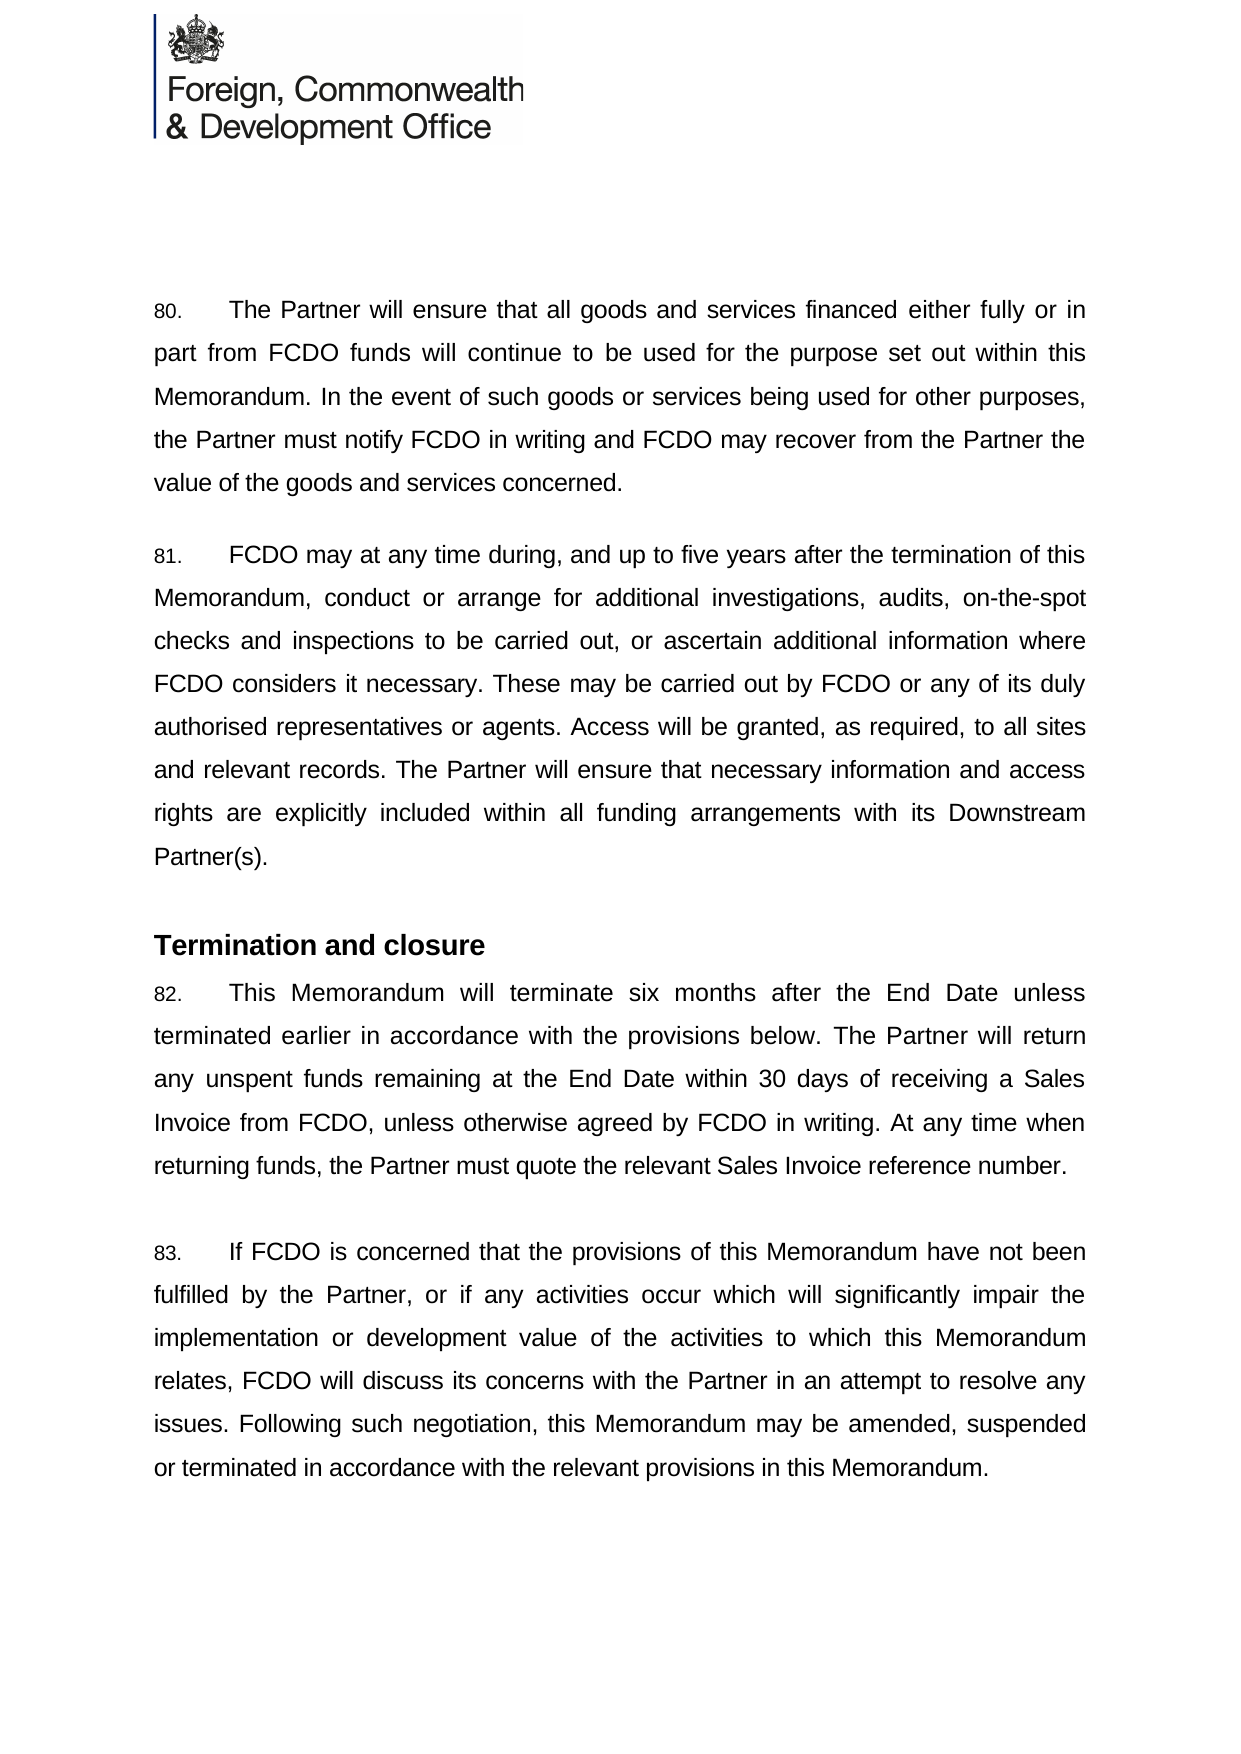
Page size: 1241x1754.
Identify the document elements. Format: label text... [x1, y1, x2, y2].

list FCDO may at any time during, and up to five years after the termination of this Memorandum, conduct or arrange for additional investigations, audits, on-the-spot checks and inspections to be carried out, or ascertain additional information where FCDO considers it necessary. These may be carried out by FCDO or any of its duly authorised representatives or agents. Access will be granted, as required, to all sites and relevant records. The Partner will ensure that necessary information and access rights are explicitly included within all funding arrangements with its Downstream Partner(s). [153, 540, 1087, 870]
list The Partner will ensure that all goods and services financed either fully or in part from FCDO funds will continue to be used for the purpose set out within this Memorandum. In the event of such goods or services being used for other purposes, the Partner must notify FCDO in writing and FCDO may recover from the Partner the value of the goods and services concerned. [153, 295, 1087, 497]
list If FCDO is concerned that the provisions of this Memorandum have not been fulfilled by the Partner, or if any activities occur which will significantly impair the implementation or development value of the activities to which this Memorandum relates, FCDO will discuss its concerns with the Partner in an attempt to resolve any issues. Following such negotiation, this Memorandum may be amended, suspended or terminated in accordance with the relevant provisions in this Memorandum. [153, 1237, 1087, 1481]
list This Memorandum will terminate six months after the End Date unless terminated earlier in accordance with the provisions below. The Partner will return any unspent funds remaining at the End Date within 30 days of receiving a Sales Invoice from FCDO, unless otherwise agreed by FCDO in writing. At any time when returning funds, the Partner must quote the relevant Sales Invoice reference number. [153, 978, 1087, 1179]
list Termination and closure [153, 928, 1087, 961]
